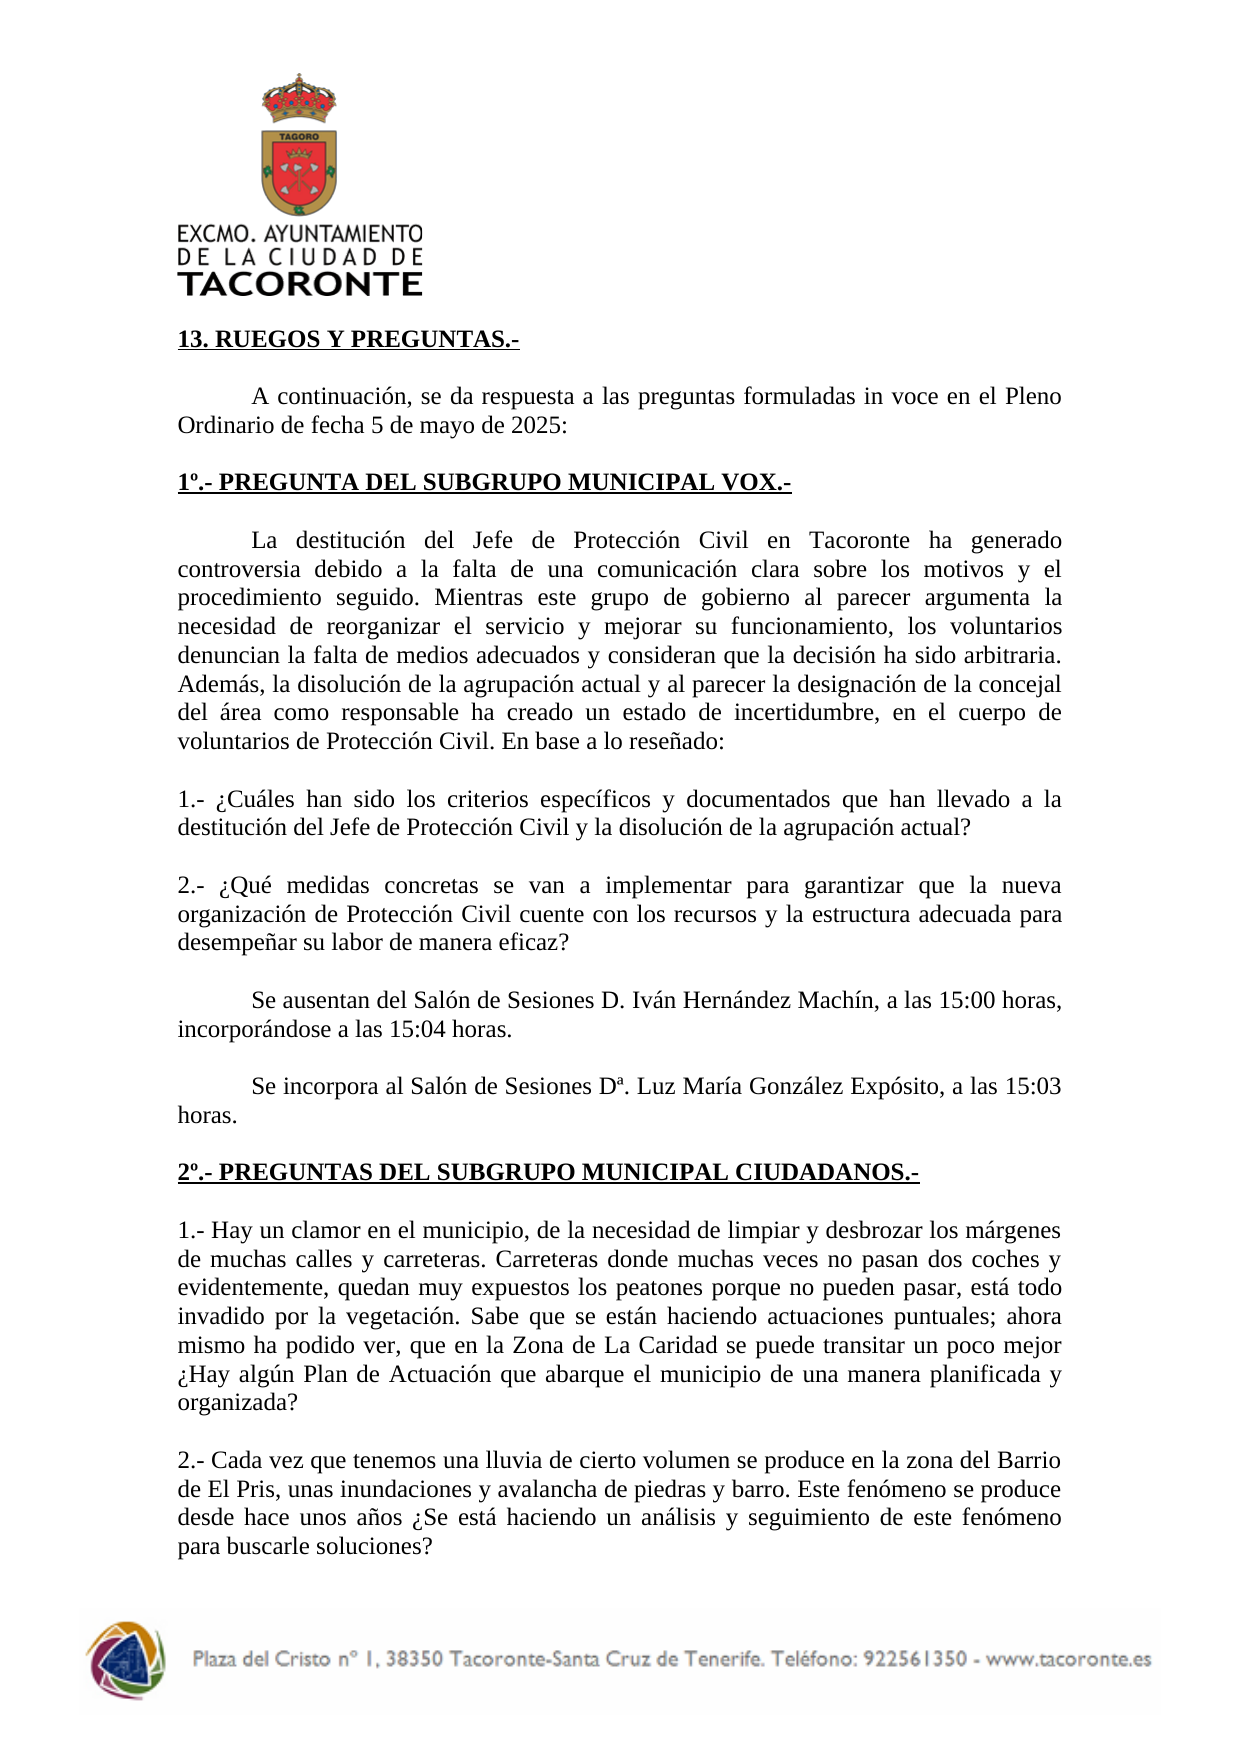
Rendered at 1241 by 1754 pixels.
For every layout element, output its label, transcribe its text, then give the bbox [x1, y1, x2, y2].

picture [177, 73, 423, 296]
text 2.- Cada vez que tenemos una lluvia de cierto volumen se produce en la zona del Barrio de El Pris, unas inundaciones y avalancha de piedras y barro. Este fenómeno se produce desde hace unos años ¿Se está haciendo un análisis y seguimiento de este fenómeno para buscarle soluciones? [177, 1445, 1063, 1560]
text Se ausentan del Salón de Sesiones D. Iván Hernández Machín, a las 15:00 horas, incorporándose a las 15:04 horas. [177, 985, 1063, 1042]
picture [79, 1608, 1162, 1715]
text 1.- Hay un clamor en el municipio, de la necesidad de limpiar y desbrozar los márgenes de muchas calles y carreteras. Carreteras donde muchas veces no pasan dos coches y evidentemente, quedan muy expuestos los peatones porque no pueden pasar, está todo invadido por la vegetación. Sabe que se están haciendo actuaciones puntuales; ahora mismo ha podido ver, que en la Zona de La Caridad se puede transitar un poco mejor ¿Hay algún Plan de Actuación que abarque el municipio de una manera planificada y organizada? [177, 1215, 1063, 1416]
text La destitución del Jefe de Protección Civil en Tacoronte ha generado controversia debido a la falta de una comunicación clara sobre los motivos y el procedimiento seguido. Mientras este grupo de gobierno al parecer argumenta la necesidad de reorganizar el servicio y mejorar su funcionamiento, los voluntarios denuncian la falta de medios adecuados y consideran que la decisión ha sido arbitraria. Además, la disolución de la agrupación actual y al parecer la designación de la concejal del área como responsable ha creado un estado de incertidumbre, en el cuerpo de voluntarios de Protección Civil. En base a lo reseñado: [177, 525, 1063, 755]
text 1.- ¿Cuáles han sido los criterios específicos y documentados que han llevado a la destitución del Jefe de Protección Civil y la disolución de la agrupación actual? [177, 784, 1063, 841]
text A continuación, se da respuesta a las preguntas formuladas in voce en el Pleno Ordinario de fecha 5 de mayo de 2025: [177, 381, 1063, 439]
text 2º.- PREGUNTAS DEL SUBGRUPO MUNICIPAL CIUDADANOS.- [177, 1157, 1063, 1186]
text 13. RUEGOS Y PREGUNTAS.- [177, 324, 1063, 352]
text 1º.- PREGUNTA DEL SUBGRUPO MUNICIPAL VOX.- [177, 467, 1063, 496]
text 2.- ¿Qué medidas concretas se van a implementar para garantizar que la nueva organización de Protección Civil cuente con los recursos y la estructura adecuada para desempeñar su labor de manera eficaz? [177, 870, 1063, 956]
text Se incorpora al Salón de Sesiones Dª. Luz María González Expósito, a las 15:03 horas. [177, 1071, 1063, 1129]
